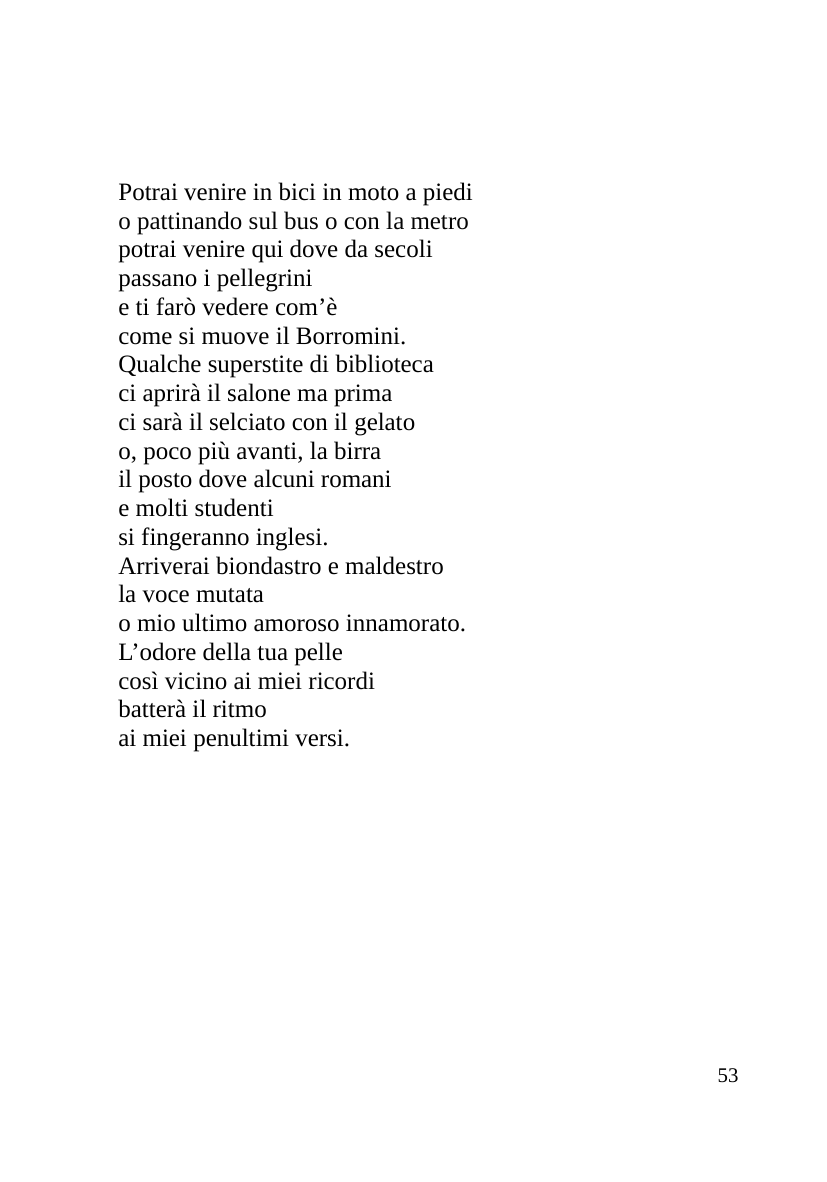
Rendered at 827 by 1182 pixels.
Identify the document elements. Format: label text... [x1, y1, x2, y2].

text potrai venire qui dove da secoli [118, 234, 738, 263]
text o pattinando sul bus o con la metro [118, 206, 738, 234]
text come si muove il Borromini. [118, 321, 738, 349]
text e molti studenti [118, 493, 738, 522]
text la voce mutata [118, 579, 738, 608]
text L’odore della tua pelle [118, 637, 738, 666]
text batterà il ritmo [118, 694, 738, 723]
text così vicino ai miei ricordi [118, 666, 738, 694]
text ci sarà il selciato con il gelato [118, 407, 738, 436]
text e ti farò vedere com’è [118, 292, 738, 321]
text si fingeranno inglesi. [118, 522, 738, 551]
text Potrai venire in bici in moto a piedi [118, 177, 738, 206]
text passano i pellegrini [118, 263, 738, 292]
text Qualche superstite di biblioteca [118, 349, 738, 378]
text ci aprirà il salone ma prima [118, 378, 738, 407]
text Arriverai biondastro e maldestro [118, 551, 738, 579]
text il posto dove alcuni romani [118, 464, 738, 493]
text ai miei penultimi versi. [118, 723, 738, 752]
text o, poco più avanti, la birra [118, 436, 738, 464]
text o mio ultimo amoroso innamorato. [118, 608, 738, 637]
